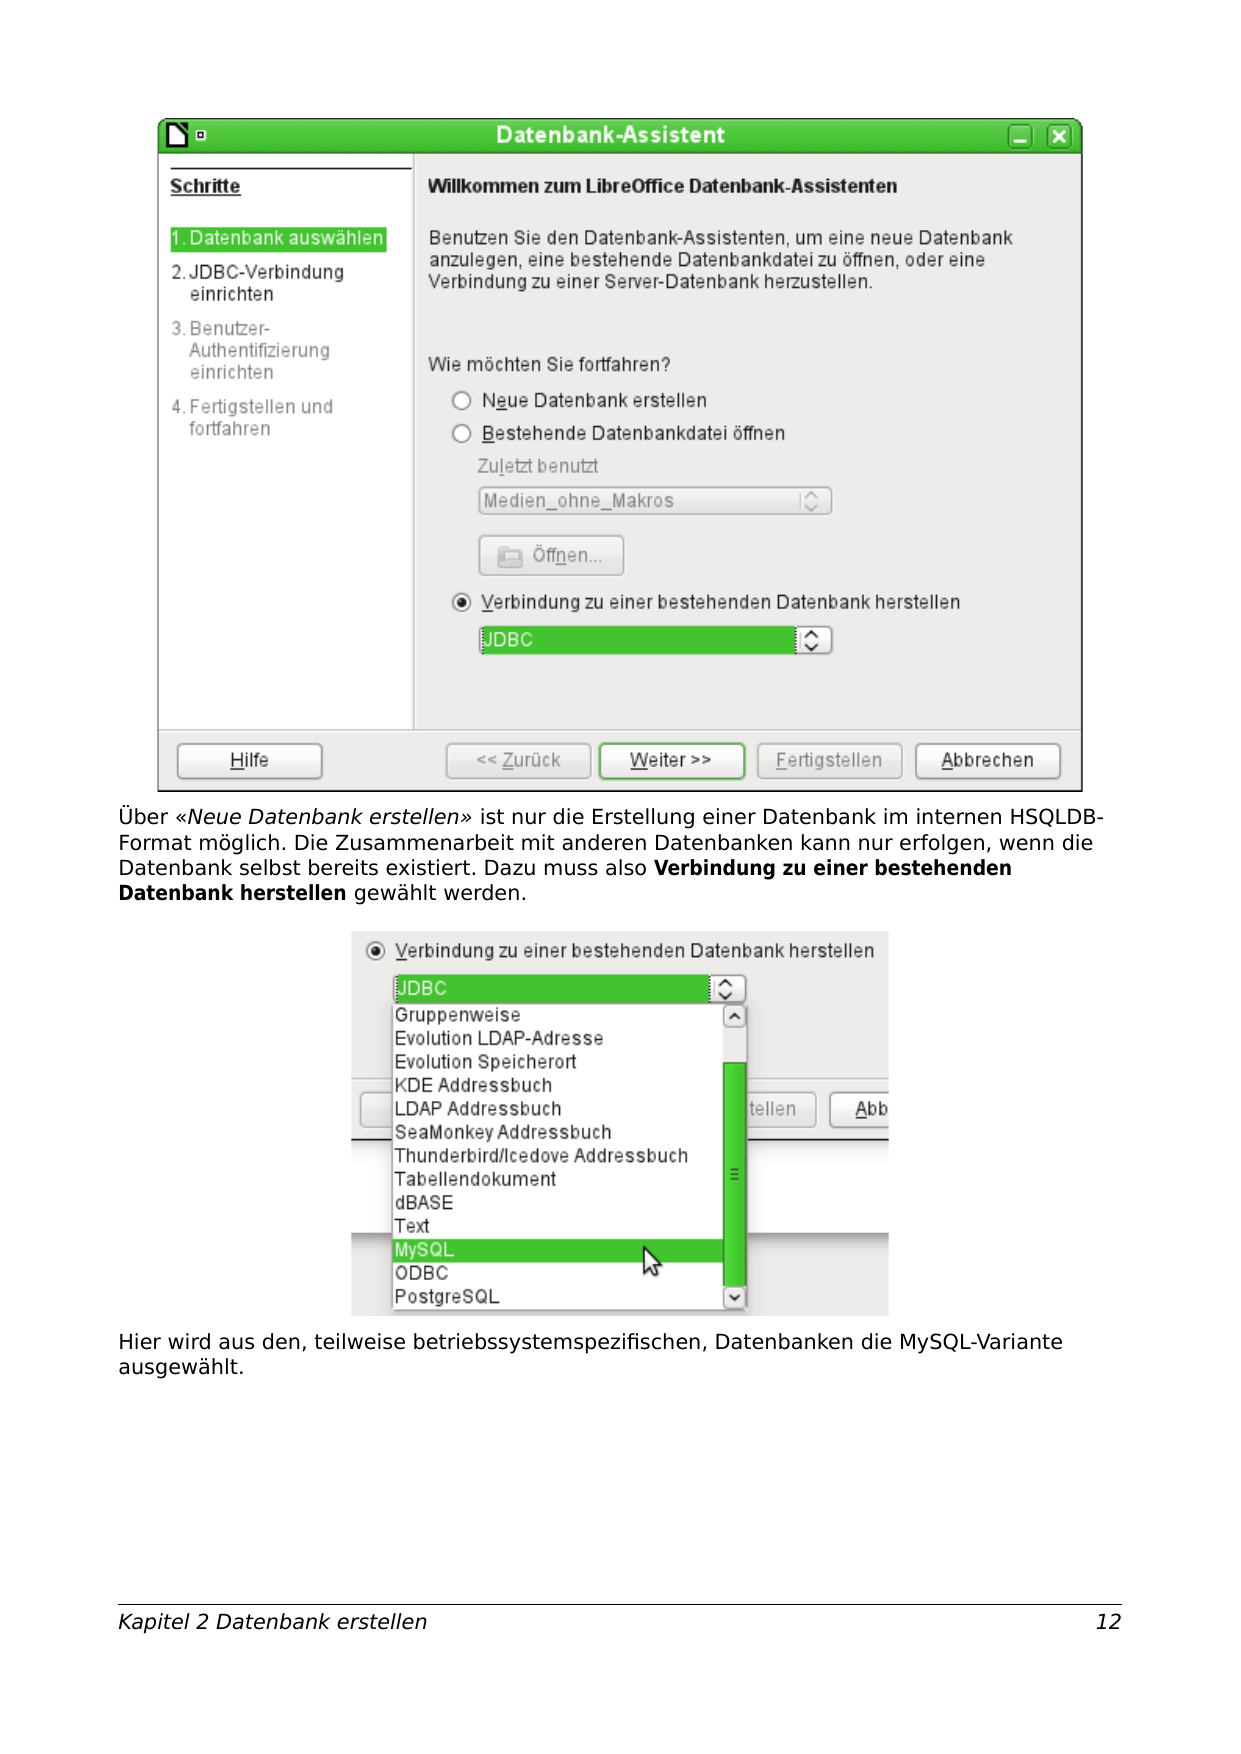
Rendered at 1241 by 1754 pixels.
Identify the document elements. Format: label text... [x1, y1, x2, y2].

picture [351, 931, 889, 1316]
picture [157, 118, 1083, 792]
text Hier wird aus den, teilweise betriebssystemspezifischen, Datenbanken die MySQL-Variante ausgewählt. [118, 1330, 1122, 1379]
text Über «Neue Datenbank erstellen» ist nur die Erstellung einer Datenbank im internen HSQLDB-Format möglich. Die Zusammenarbeit mit anderen Datenbanken kann nur erfolgen, wenn die Datenbank selbst bereits existiert. Dazu muss also Verbindung zu einer bestehenden Datenbank herstellen gewählt werden. [118, 805, 1122, 906]
